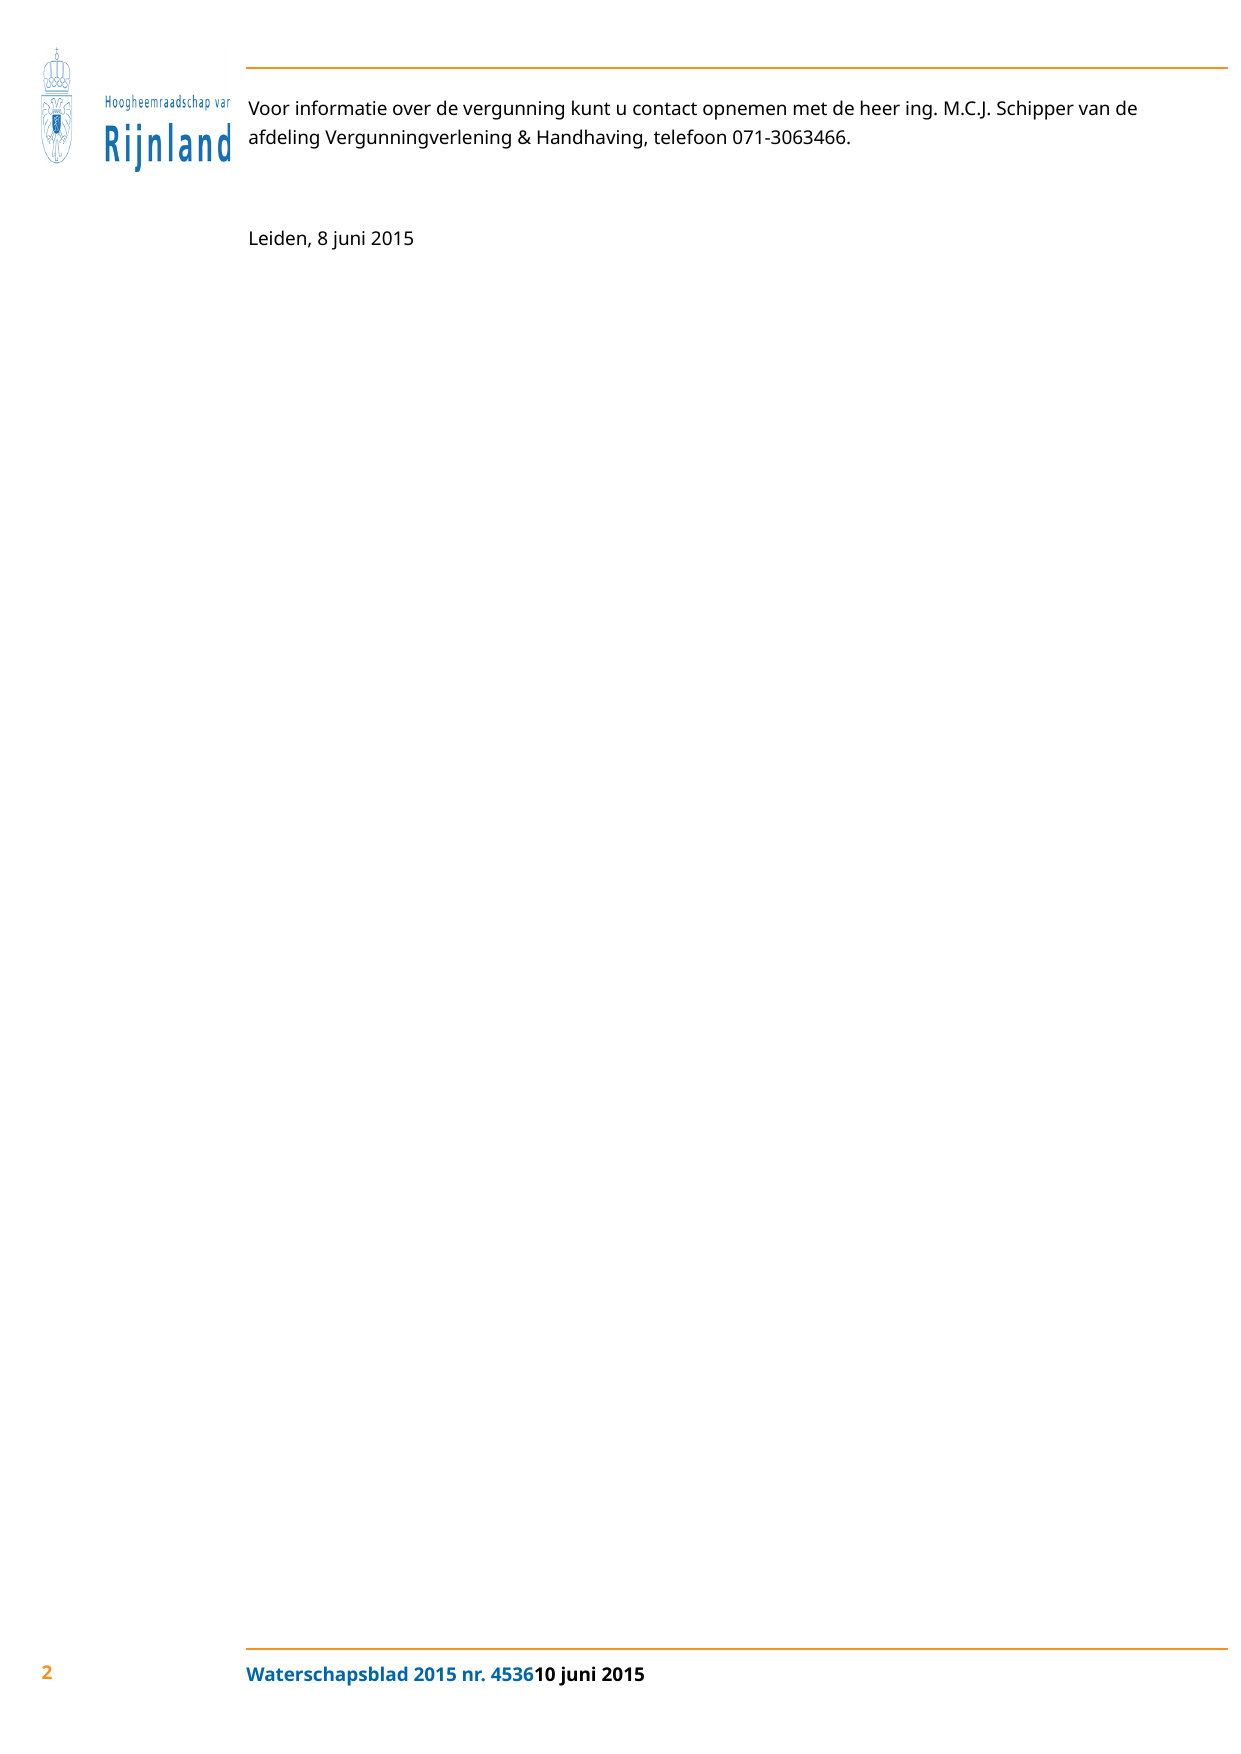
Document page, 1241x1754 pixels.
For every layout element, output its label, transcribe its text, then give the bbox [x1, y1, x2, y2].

text Voor informatie over de vergunning kunt u contact opnemen met de heer ing. M.C.J. Schipper van de afdeling Vergunningverlening & Handhaving, telefoon 071-3063466. [248, 95, 1152, 150]
text Leiden, 8 juni 2015 [248, 225, 1152, 251]
picture [41, 47, 231, 172]
